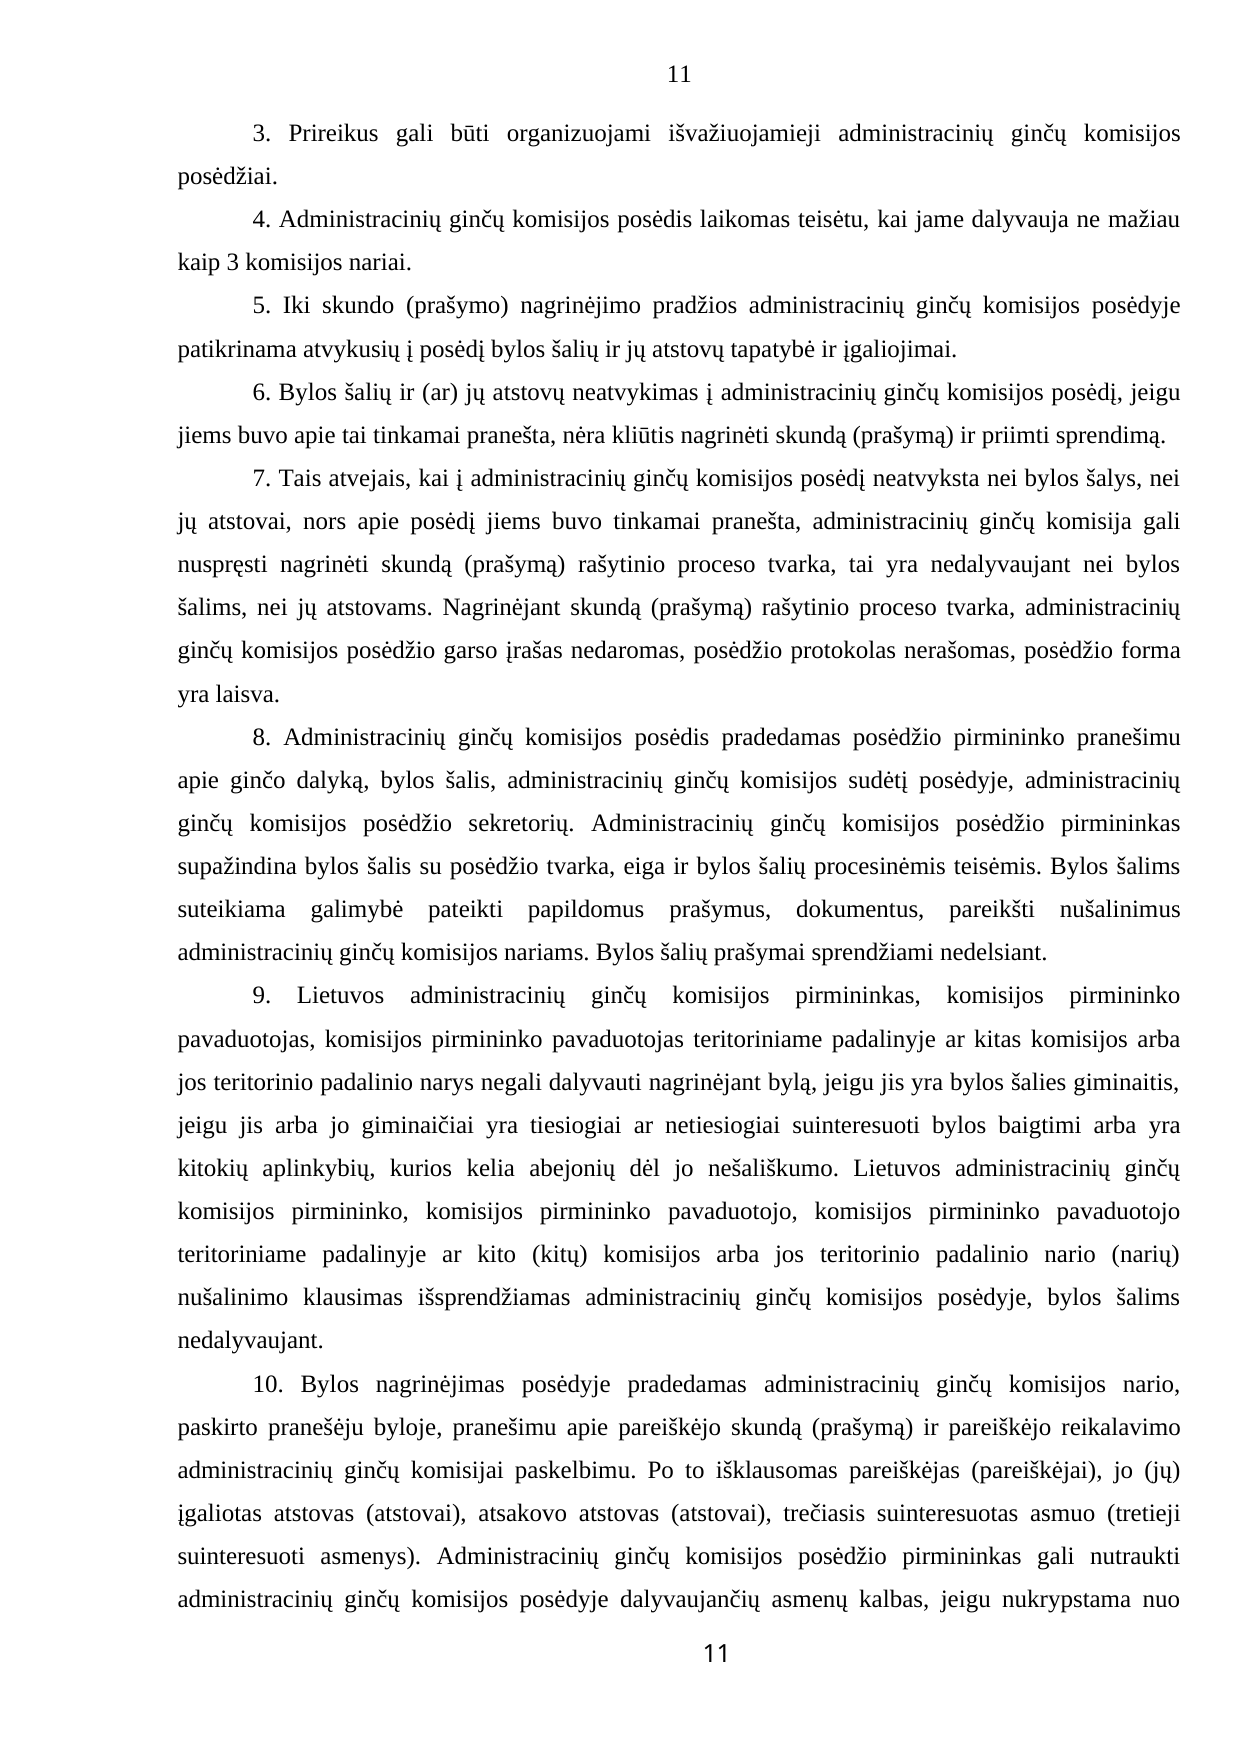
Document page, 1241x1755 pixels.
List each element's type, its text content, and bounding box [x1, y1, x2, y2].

text 3. Prireikus gali būti organizuojami išvažiuojamieji administracinių ginčų komisijos posėdžiai. [177, 118, 1181, 190]
text 4. Administracinių ginčų komisijos posėdis laikomas teisėtu, kai jame dalyvauja ne mažiau kaip 3 komisijos nariai. [177, 204, 1181, 276]
text 10. Bylos nagrinėjimas posėdyje pradedamas administracinių ginčų komisijos nario, paskirto pranešėju byloje, pranešimu apie pareiškėjo skundą (prašymą) ir pareiškėjo reikalavimo administracinių ginčų komisijai paskelbimu. Po to išklausomas pareiškėjas (pareiškėjai), jo (jų) įgaliotas atstovas (atstovai), atsakovo atstovas (atstovai), trečiasis suinteresuotas asmuo (tretieji suinteresuoti asmenys). Administracinių ginčų komisijos posėdžio pirmininkas gali nutraukti administracinių ginčų komisijos posėdyje dalyvaujančių asmenų kalbas, jeigu nukrypstama nuo [177, 1369, 1181, 1613]
text 5. Iki skundo (prašymo) nagrinėjimo pradžios administracinių ginčų komisijos posėdyje patikrinama atvykusių į posėdį bylos šalių ir jų atstovų tapatybė ir įgaliojimai. [177, 291, 1181, 362]
text 8. Administracinių ginčų komisijos posėdis pradedamas posėdžio pirmininko pranešimu apie ginčo dalyką, bylos šalis, administracinių ginčų komisijos sudėtį posėdyje, administracinių ginčų komisijos posėdžio sekretorių. Administracinių ginčų komisijos posėdžio pirmininkas supažindina bylos šalis su posėdžio tvarka, eiga ir bylos šalių procesinėmis teisėmis. Bylos šalims suteikiama galimybė pateikti papildomus prašymus, dokumentus, pareikšti nušalinimus administracinių ginčų komisijos nariams. Bylos šalių prašymai sprendžiami nedelsiant. [177, 722, 1181, 966]
text 7. Tais atvejais, kai į administracinių ginčų komisijos posėdį neatvyksta nei bylos šalys, nei jų atstovai, nors apie posėdį jiems buvo tinkamai pranešta, administracinių ginčų komisija gali nuspręsti nagrinėti skundą (prašymą) rašytinio proceso tvarka, tai yra nedalyvaujant nei bylos šalims, nei jų atstovams. Nagrinėjant skundą (prašymą) rašytinio proceso tvarka, administracinių ginčų komisijos posėdžio garso įrašas nedaromas, posėdžio protokolas nerašomas, posėdžio forma yra laisva. [177, 463, 1181, 707]
text 6. Bylos šalių ir (ar) jų atstovų neatvykimas į administracinių ginčų komisijos posėdį, jeigu jiems buvo apie tai tinkamai pranešta, nėra kliūtis nagrinėti skundą (prašymą) ir priimti sprendimą. [177, 377, 1181, 449]
text 9. Lietuvos administracinių ginčų komisijos pirmininkas, komisijos pirmininko pavaduotojas, komisijos pirmininko pavaduotojas teritoriniame padalinyje ar kitas komisijos arba jos teritorinio padalinio narys negali dalyvauti nagrinėjant bylą, jeigu jis yra bylos šalies giminaitis, jeigu jis arba jo giminaičiai yra tiesiogiai ar netiesiogiai suinteresuoti bylos baigtimi arba yra kitokių aplinkybių, kurios kelia abejonių dėl jo nešališkumo. Lietuvos administracinių ginčų komisijos pirmininko, komisijos pirmininko pavaduotojo, komisijos pirmininko pavaduotojo teritoriniame padalinyje ar kito (kitų) komisijos arba jos teritorinio padalinio nario (narių) nušalinimo klausimas išsprendžiamas administracinių ginčų komisijos posėdyje, bylos šalims nedalyvaujant. [177, 981, 1181, 1354]
